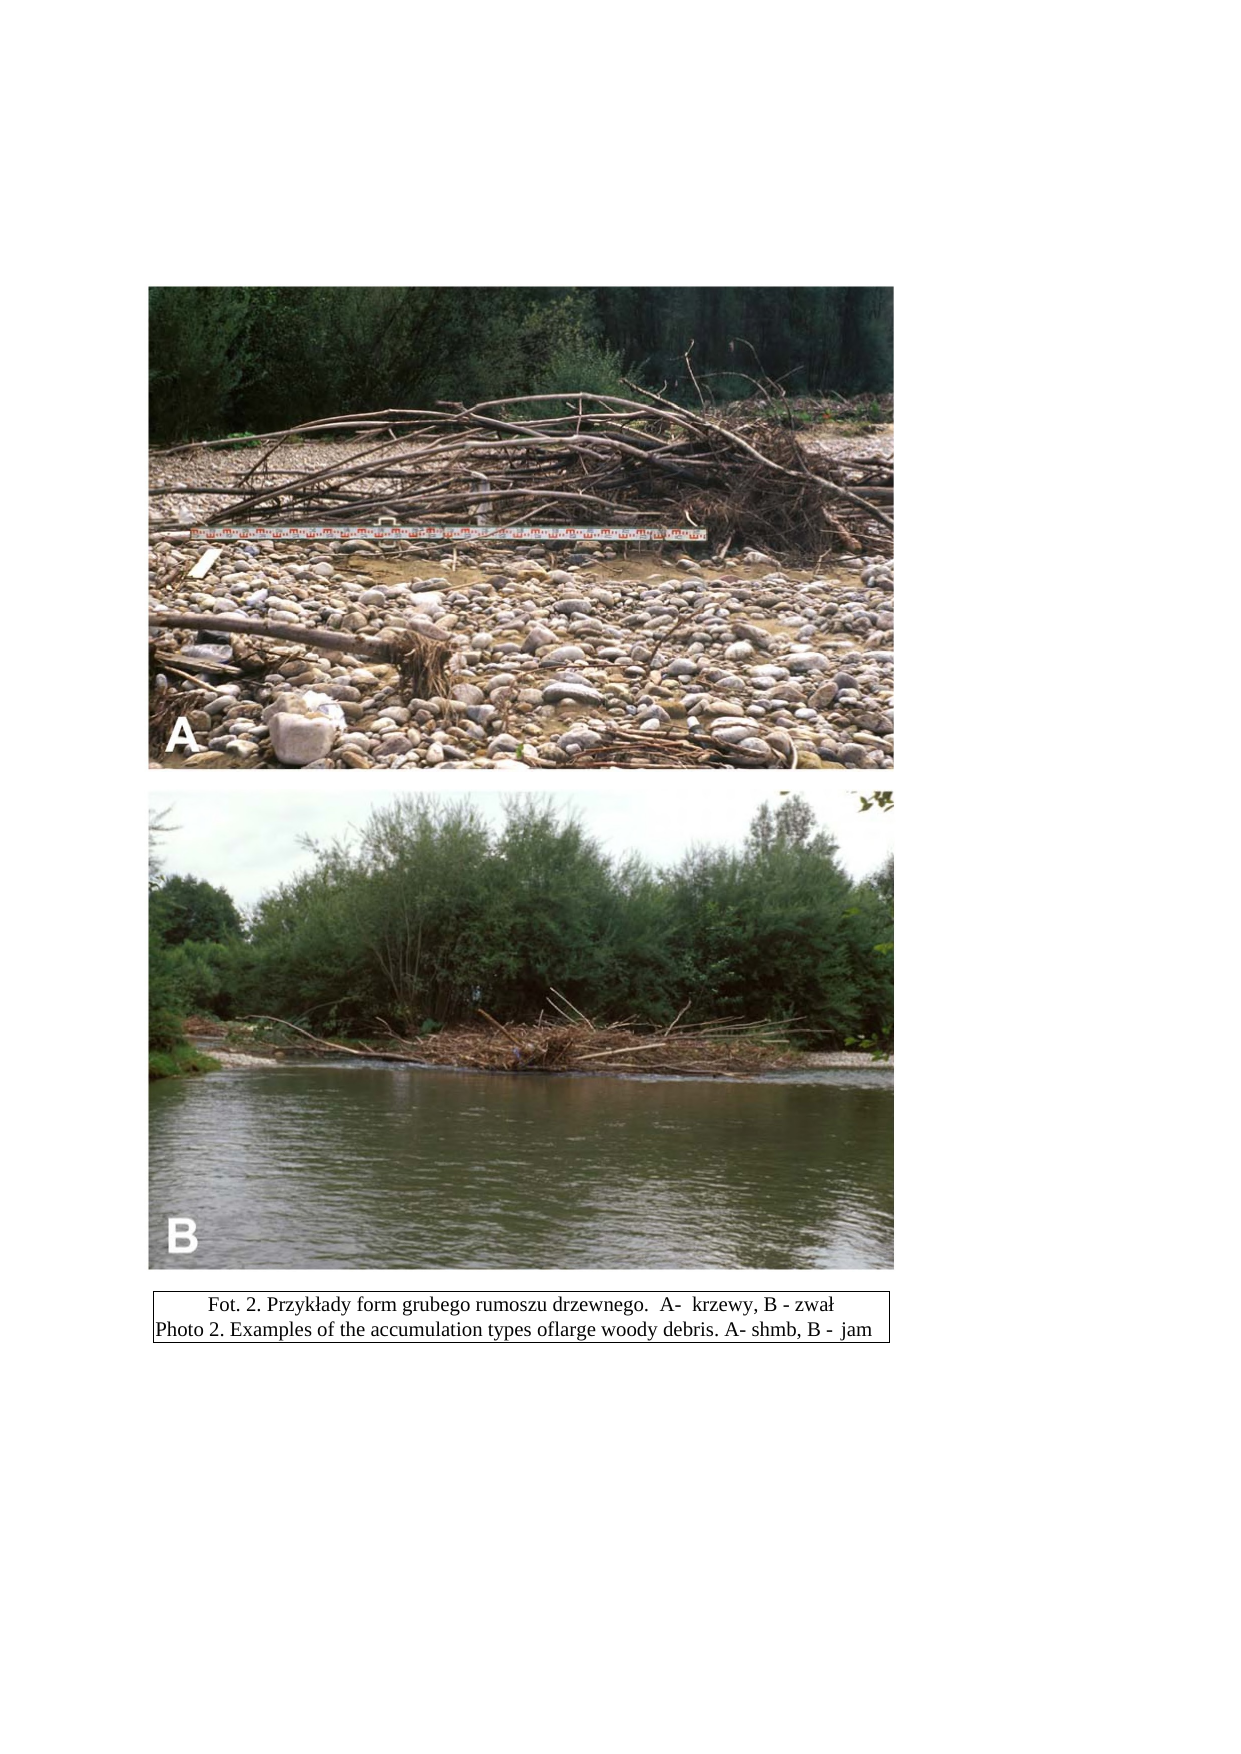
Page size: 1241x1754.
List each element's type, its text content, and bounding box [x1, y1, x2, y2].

picture [144, 789, 896, 1272]
text Fot. 2. Przykłady form grubego rumoszu drzewnego. A- krzewy, B - zwał Photo 2. Examples of the accumulation types oflarge woody debris. A- shmb, B - jam [155, 1292, 883, 1341]
picture [144, 284, 894, 772]
